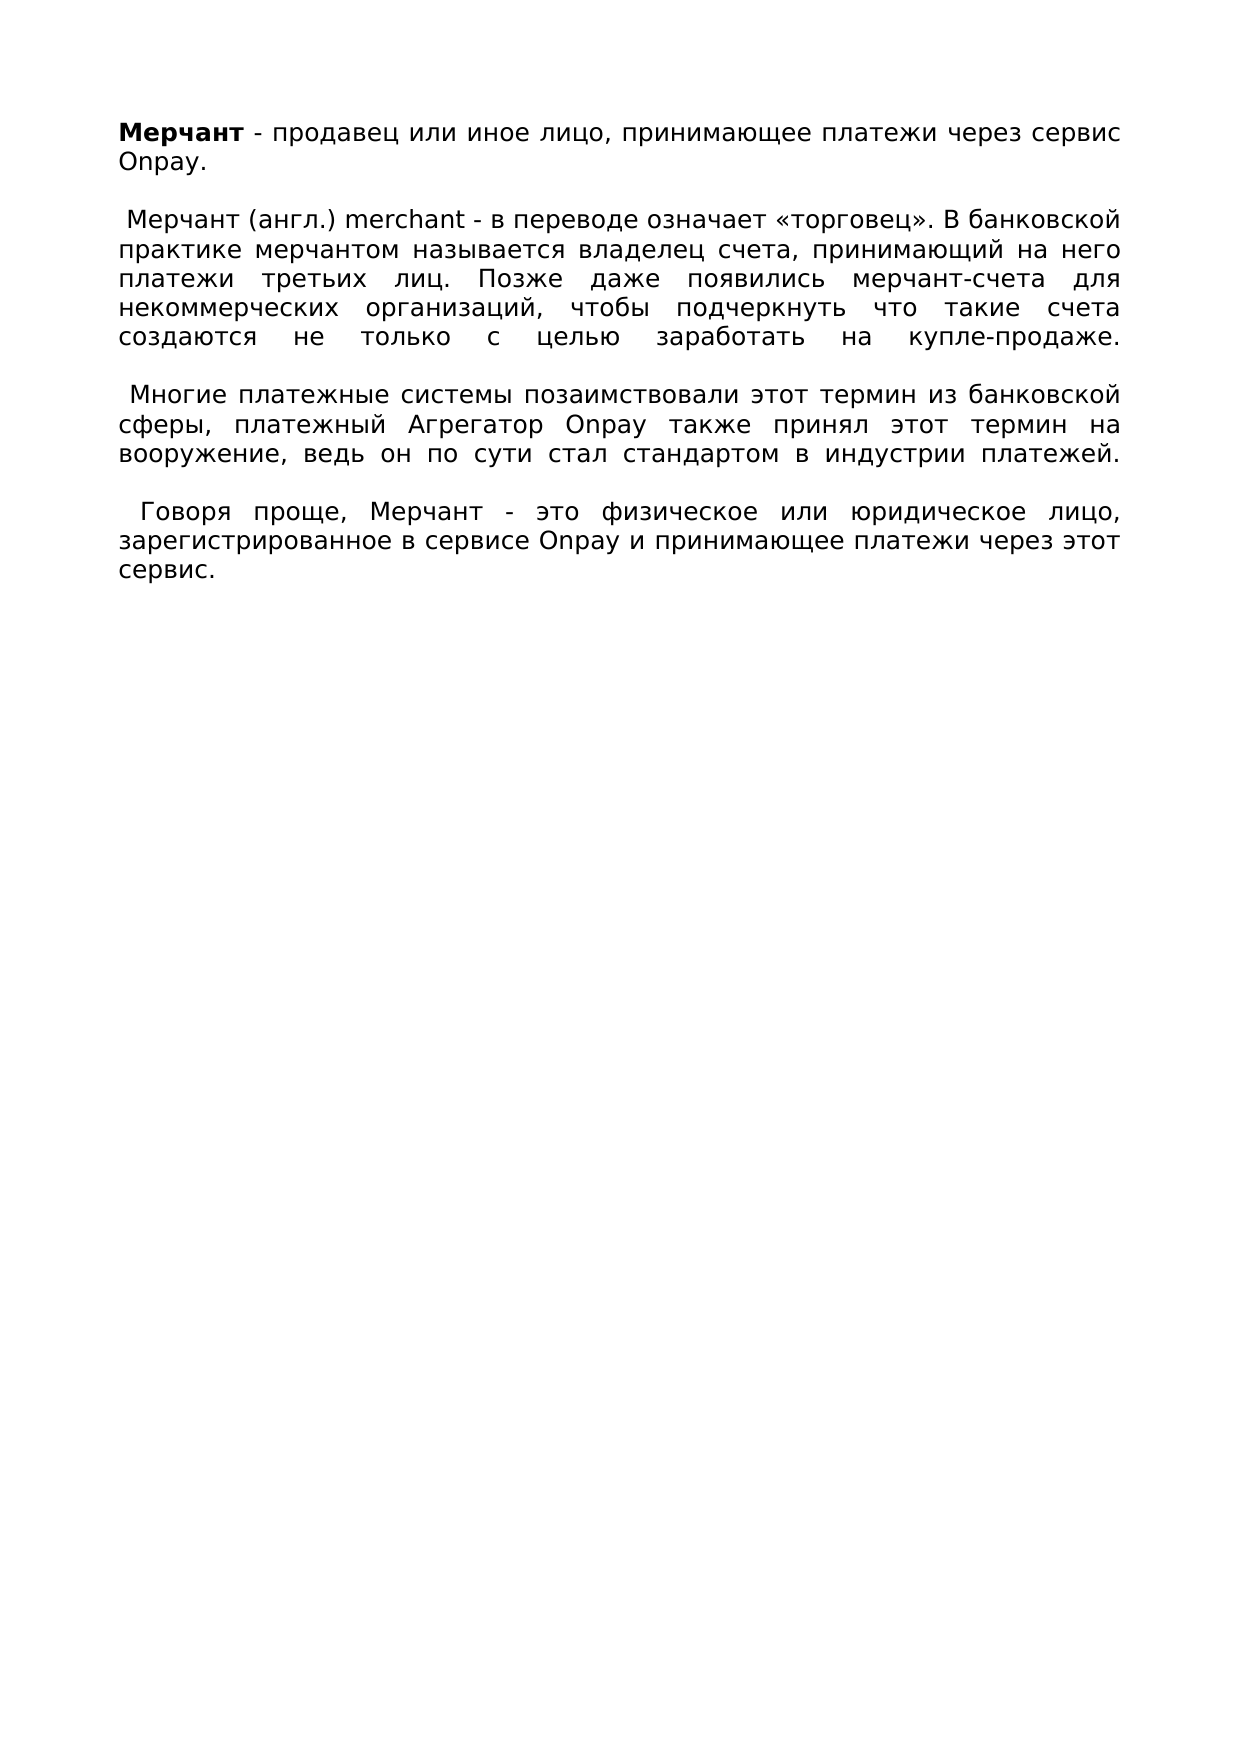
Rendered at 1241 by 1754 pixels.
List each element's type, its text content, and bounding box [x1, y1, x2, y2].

text Мерчант - продавец или иное лицо, принимающее платежи через сервис Onpay. Мерчант (англ.) merchant - в переводе означает «торговец». В банковской практике мерчантом называется владелец счета, принимающий на него платежи третьих лиц. Позже даже появились мерчант-счета для некоммерческих организаций, чтобы подчеркнуть что такие счета создаются не только с целью заработать на купле-продаже. Многие платежные системы позаимствовали этот термин из банковской сферы, платежный Агрегатор Onpay также принял этот термин на вооружение, ведь он по сути стал стандартом в индустрии платежей. Говоря проще, Мерчант - это физическое или юридическое лицо, зарегистрированное в сервисе Onpay и принимающее платежи через этот сервис. [118, 118, 1122, 614]
